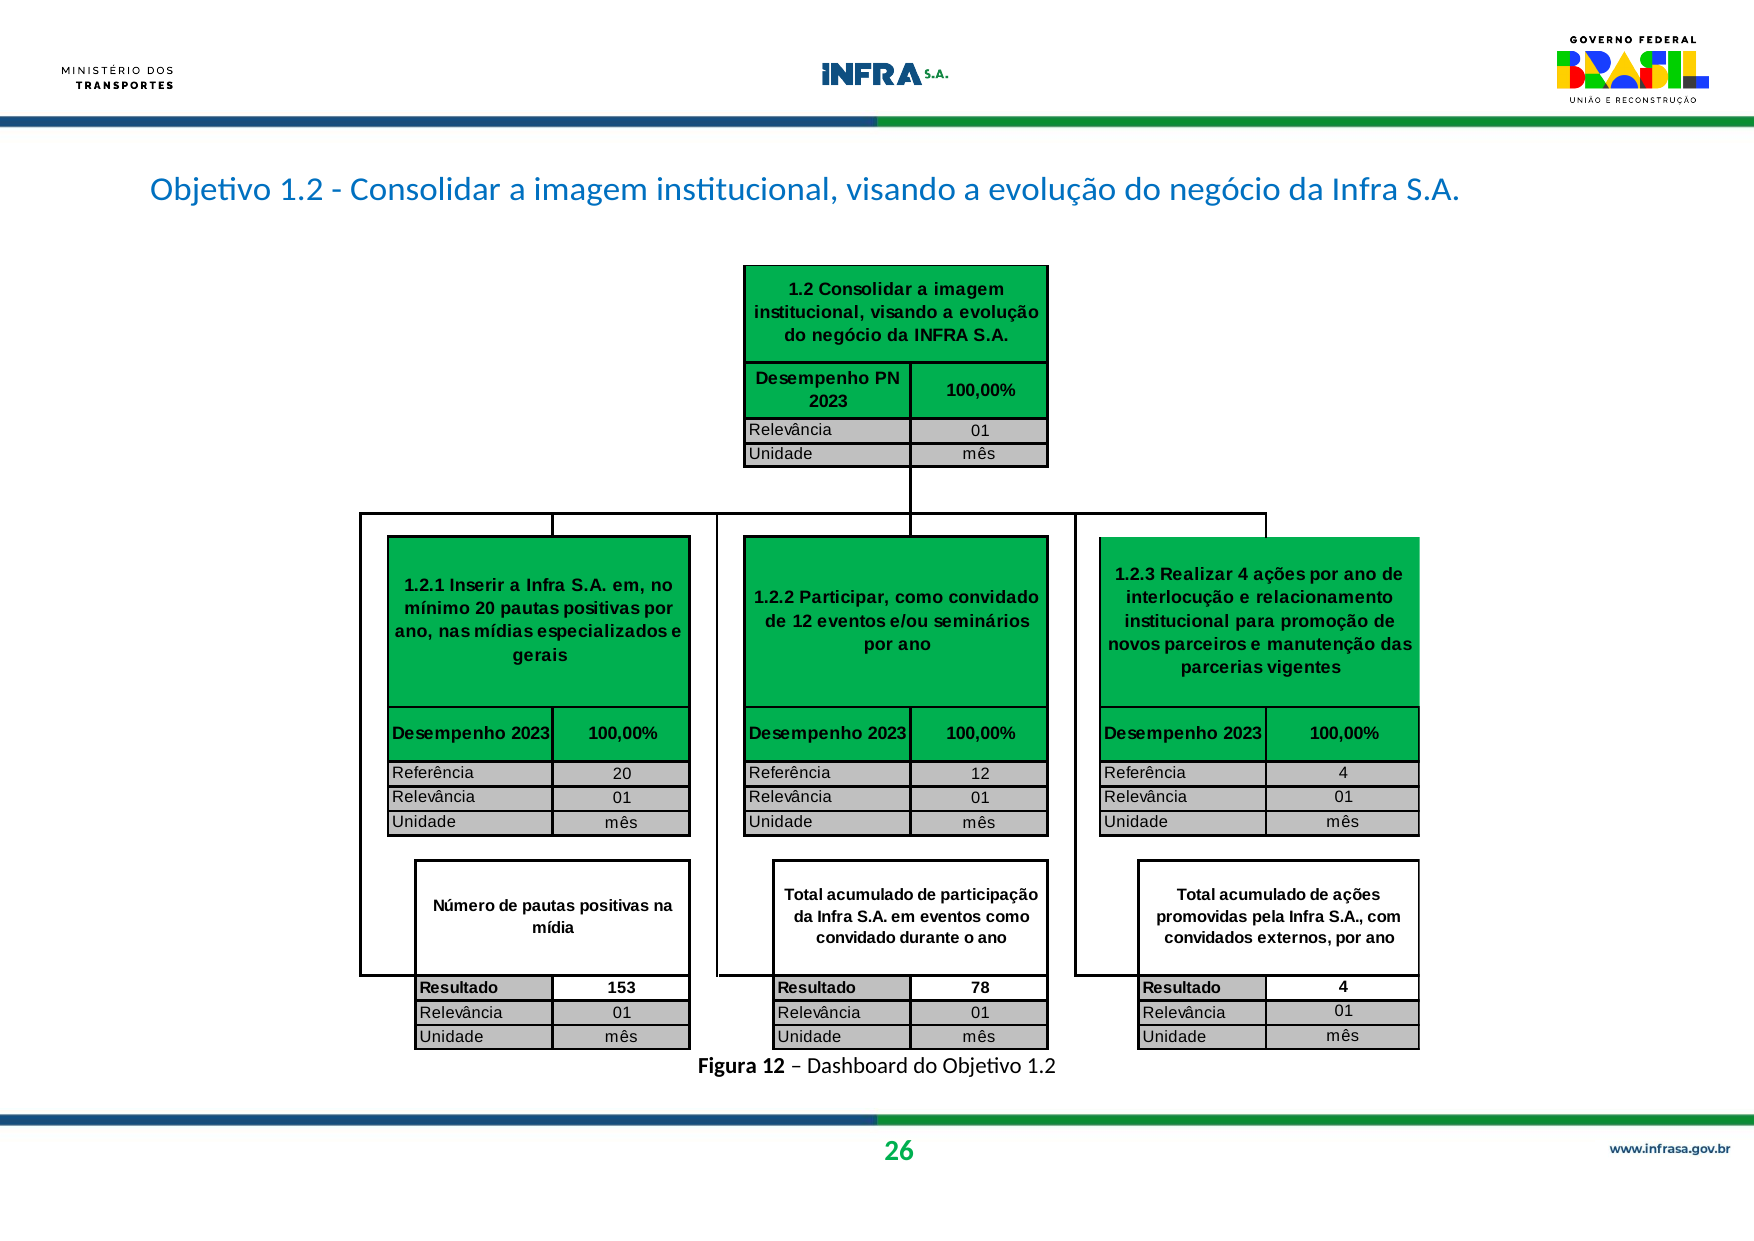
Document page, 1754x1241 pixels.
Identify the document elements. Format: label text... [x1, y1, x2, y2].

subtitle Objetivo 1.2 - Consolidar a imagem institucional, visando a evolução do negócio da Infra S.A. [150, 168, 1604, 209]
text Figura 12 – Dashboard do Objetivo 1.2 [150, 1051, 1604, 1079]
